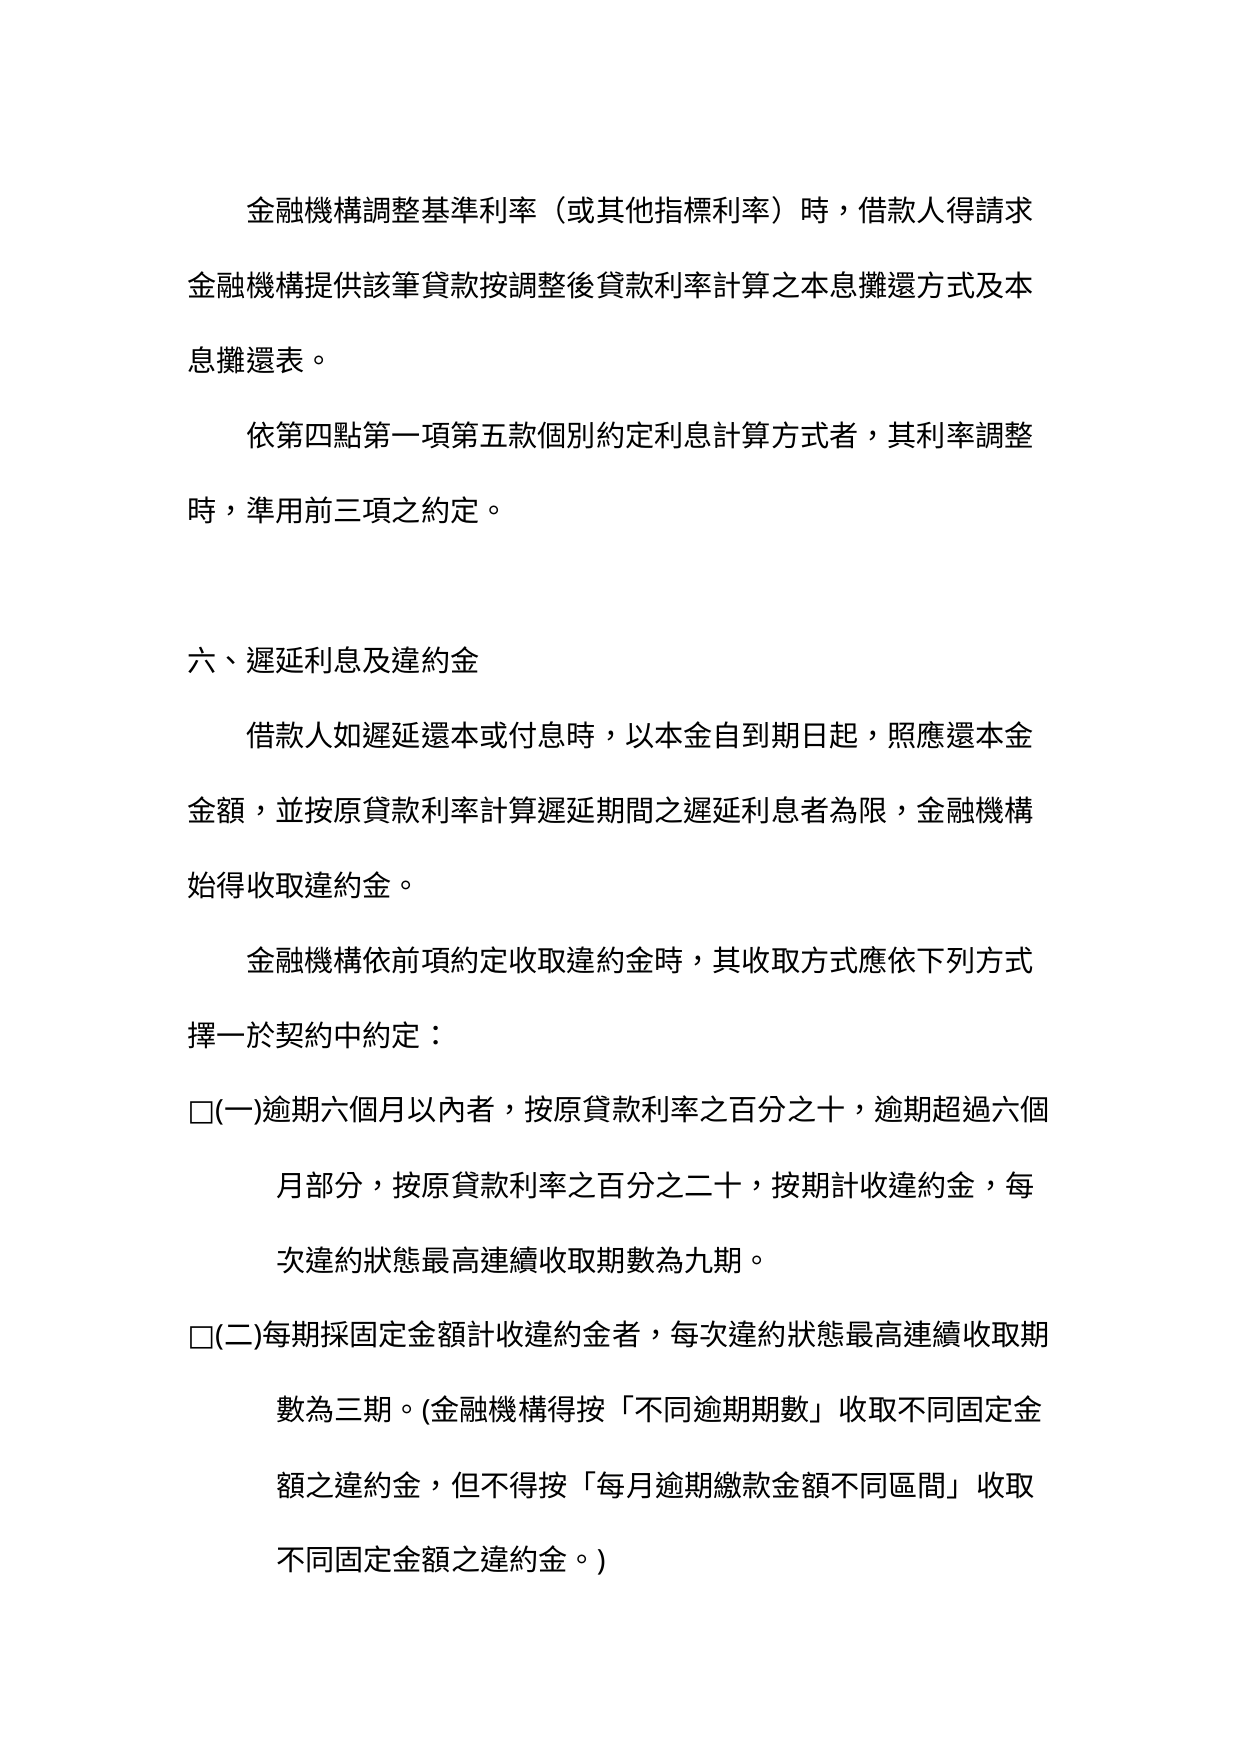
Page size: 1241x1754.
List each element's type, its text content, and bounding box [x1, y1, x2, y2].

text 金融機構依前項約定收取違約金時，其收取方式應依下列方式擇一於契約中約定： [187, 914, 1053, 1064]
text 借款人如遲延還本或付息時，以本金自到期日起，照應還本金金額，並按原貸款利率計算遲延期間之遲延利息者為限，金融機構始得收取違約金。 [187, 689, 1053, 914]
text 金融機構調整基準利率（或其他指標利率）時，借款人得請求金融機構提供該筆貸款按調整後貸款利率計算之本息攤還方式及本息攤還表。 [187, 164, 1053, 389]
text □(二)每期採固定金額計收違約金者，每次違約狀態最高連續收取期數為三期。(金融機構得按「不同逾期期數」收取不同固定金額之違約金，但不得按「每月逾期繳款金額不同區間」收取不同固定金額之違約金。) [187, 1289, 1053, 1589]
text 六、遲延利息及違約金 [187, 614, 1053, 689]
text □(一)逾期六個月以內者，按原貸款利率之百分之十，逾期超過六個月部分，按原貸款利率之百分之二十，按期計收違約金，每次違約狀態最高連續收取期數為九期。 [187, 1064, 1053, 1289]
text 依第四點第一項第五款個別約定利息計算方式者，其利率調整時，準用前三項之約定。 [187, 389, 1053, 539]
